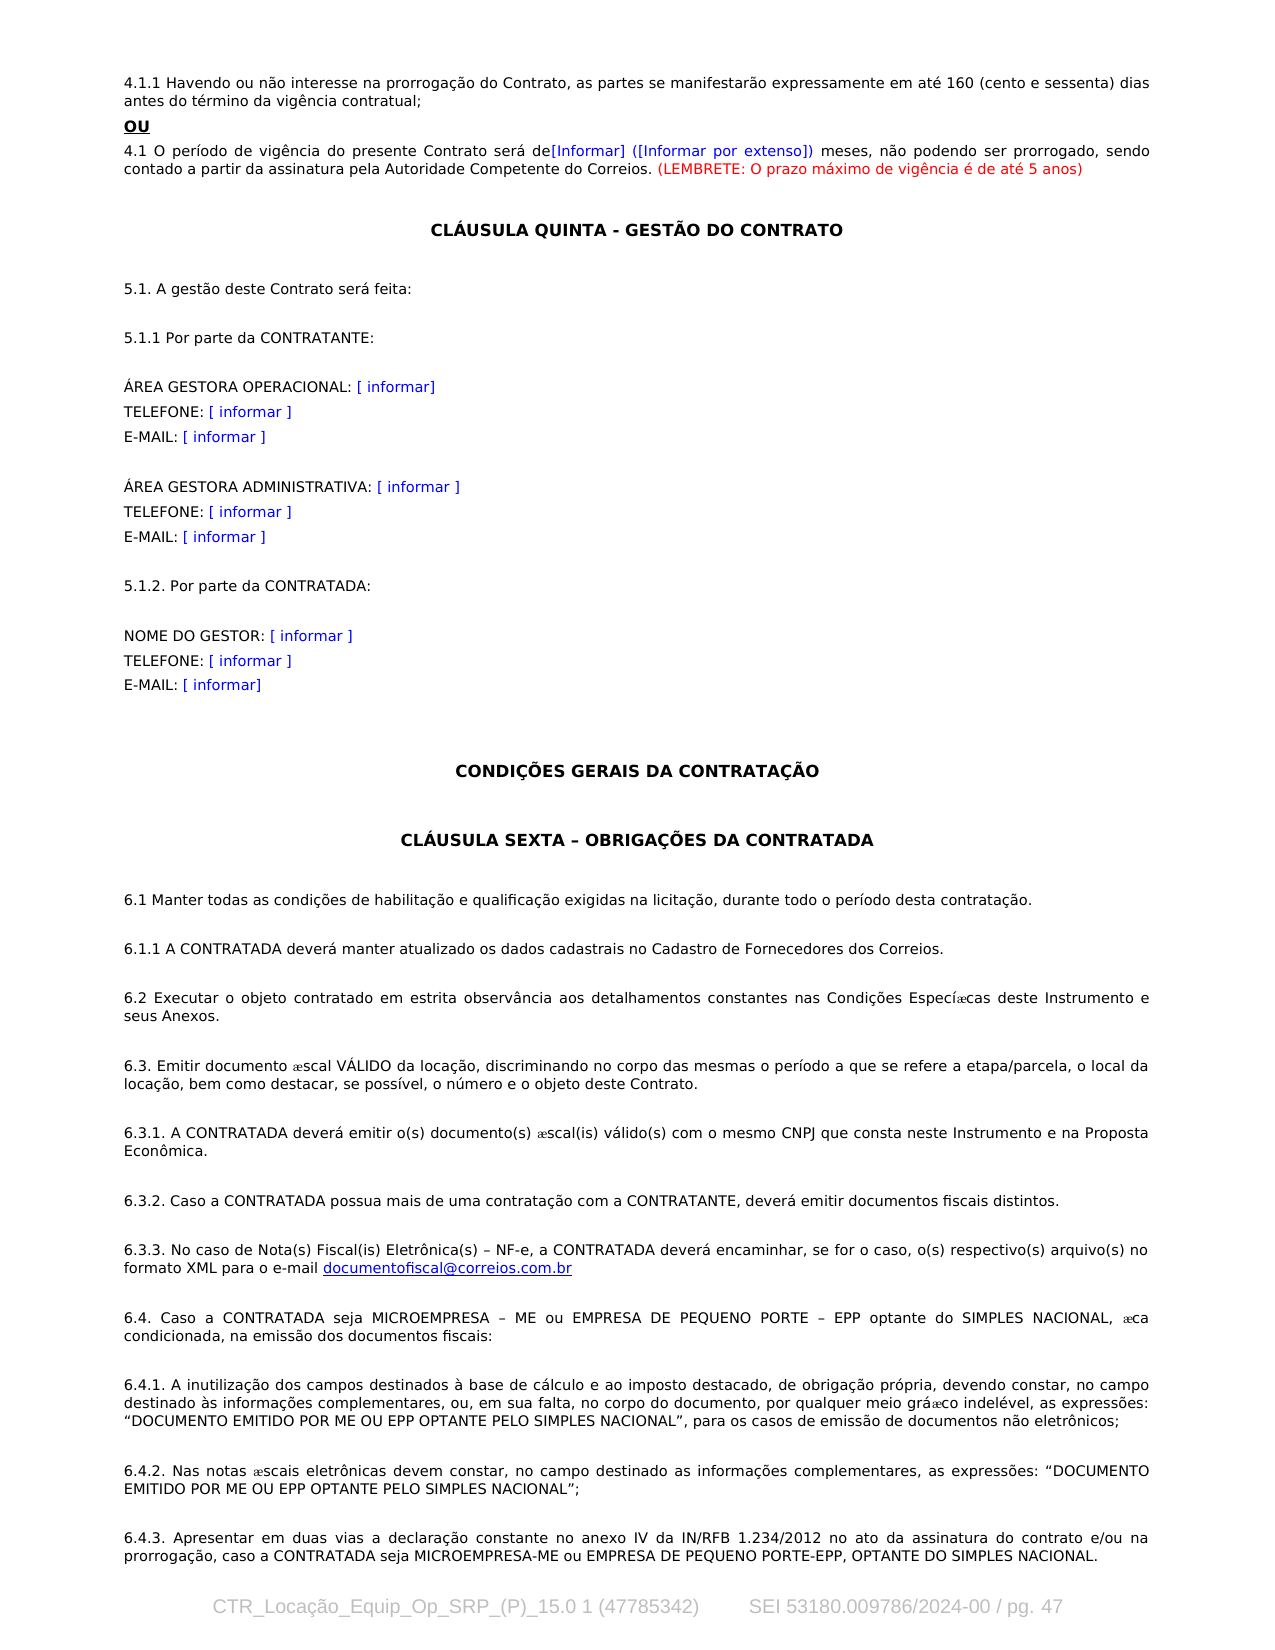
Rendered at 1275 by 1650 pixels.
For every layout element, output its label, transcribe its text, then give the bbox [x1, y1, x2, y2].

text 6.4.1. A inutilização dos campos destinados à base de cálculo e ao imposto destacado, de obrigação própria, devendo constar, no campo destinado às informações complementares, ou, em sua falta, no corpo do documento, por qualquer meio gráco indelével, as expressões: “DOCUMENTO EMITIDO POR ME OU EPP OPTANTE PELO SIMPLES NACIONAL”, para os casos de emissão de documentos não eletrônicos; [124, 1377, 1150, 1430]
text TELEFONE: [ informar ] [124, 404, 1167, 421]
text 6.1.1 A CONTRATADA deverá manter atualizado os dados cadastrais no Cadastro de Fornecedores dos Correios. [124, 941, 1150, 958]
text TELEFONE: [ informar ] [124, 503, 1167, 521]
text 4.1 O período de vigência do presente Contrato será de[Informar] ([Informar por extenso]) meses, não podendo ser prorrogado, sendo contado a partir da assinatura pela Autoridade Competente do Correios. (LEMBRETE: O prazo máximo de vigência é de até 5 anos) [124, 143, 1150, 178]
text 5.1. A gestão deste Contrato será feita: [124, 281, 1150, 298]
text E-MAIL: [ informar] [124, 677, 1167, 694]
subtitle OU [124, 118, 1167, 136]
text 6.3.1. A CONTRATADA deverá emitir o(s) documento(s) scal(is) válido(s) com o mesmo CNPJ que consta neste Instrumento e na Proposta Econômica. [124, 1125, 1150, 1160]
text ÁREA GESTORA ADMINISTRATIVA: [ informar ] [124, 479, 1150, 496]
text 6.3. Emitir documento scal VÁLIDO da locação, discriminando no corpo das mesmas o período a que se refere a etapa/parcela, o local da locação, bem como destacar, se possível, o número e o objeto deste Contrato. [124, 1058, 1150, 1093]
text 6.2 Executar o objeto contratado em estrita observância aos detalhamentos constantes nas Condições Especícas deste Instrumento e seus Anexos. [124, 990, 1150, 1025]
text 6.3.2. Caso a CONTRATADA possua mais de uma contratação com a CONTRATANTE, deverá emitir documentos fiscais distintos. [124, 1193, 1150, 1210]
text E-MAIL: [ informar ] [124, 528, 1167, 545]
text ÁREA GESTORA OPERACIONAL: [ informar] [124, 379, 1150, 396]
text TELEFONE: [ informar ] [124, 652, 1167, 669]
text E-MAIL: [ informar ] [124, 429, 1167, 446]
text 6.4. Caso a CONTRATADA seja MICROEMPRESA – ME ou EMPRESA DE PEQUENO PORTE – EPP optante do SIMPLES NACIONAL, ca condicionada, na emissão dos documentos fiscais: [124, 1309, 1150, 1345]
text 5.1.2. Por parte da CONTRATADA: [124, 578, 1150, 595]
text 6.3.3. No caso de Nota(s) Fiscal(is) Eletrônica(s) – NF-e, a CONTRATADA deverá encaminhar, se for o caso, o(s) respectivo(s) arquivo(s) no formato XML para o e-mail documentofiscal@correios.com.br [124, 1242, 1150, 1277]
subtitle CLÁUSULA QUINTA - GESTÃO DO CONTRATO [119, 221, 1154, 240]
text 6.1 Manter todas as condições de habilitação e qualificação exigidas na licitação, durante todo o período desta contratação. [124, 891, 1150, 908]
text 4.1.1 Havendo ou não interesse na prorrogação do Contrato, as partes se manifestarão expressamente em até 160 (cento e sessenta) dias antes do término da vigência contratual; [124, 75, 1150, 110]
text 6.4.3. Apresentar em duas vias a declaração constante no anexo IV da IN/RFB 1.234/2012 no ato da assinatura do contrato e/ou na prorrogação, caso a CONTRATADA seja MICROEMPRESA-ME ou EMPRESA DE PEQUENO PORTE-EPP, OPTANTE DO SIMPLES NACIONAL. [124, 1530, 1150, 1565]
text NOME DO GESTOR: [ informar ] [124, 628, 1150, 645]
text CONDIÇÕES GERAIS DA CONTRATAÇÃO [119, 762, 1155, 781]
subtitle CLÁUSULA SEXTA – OBRIGAÇÕES DA CONTRATADA [119, 831, 1155, 851]
text 5.1.1 Por parte da CONTRATANTE: [124, 330, 1150, 347]
text 6.4.2. Nas notas scais eletrônicas devem constar, no campo destinado as informações complementares, as expressões: “DOCUMENTO EMITIDO POR ME OU EPP OPTANTE PELO SIMPLES NACIONAL”; [124, 1463, 1150, 1498]
